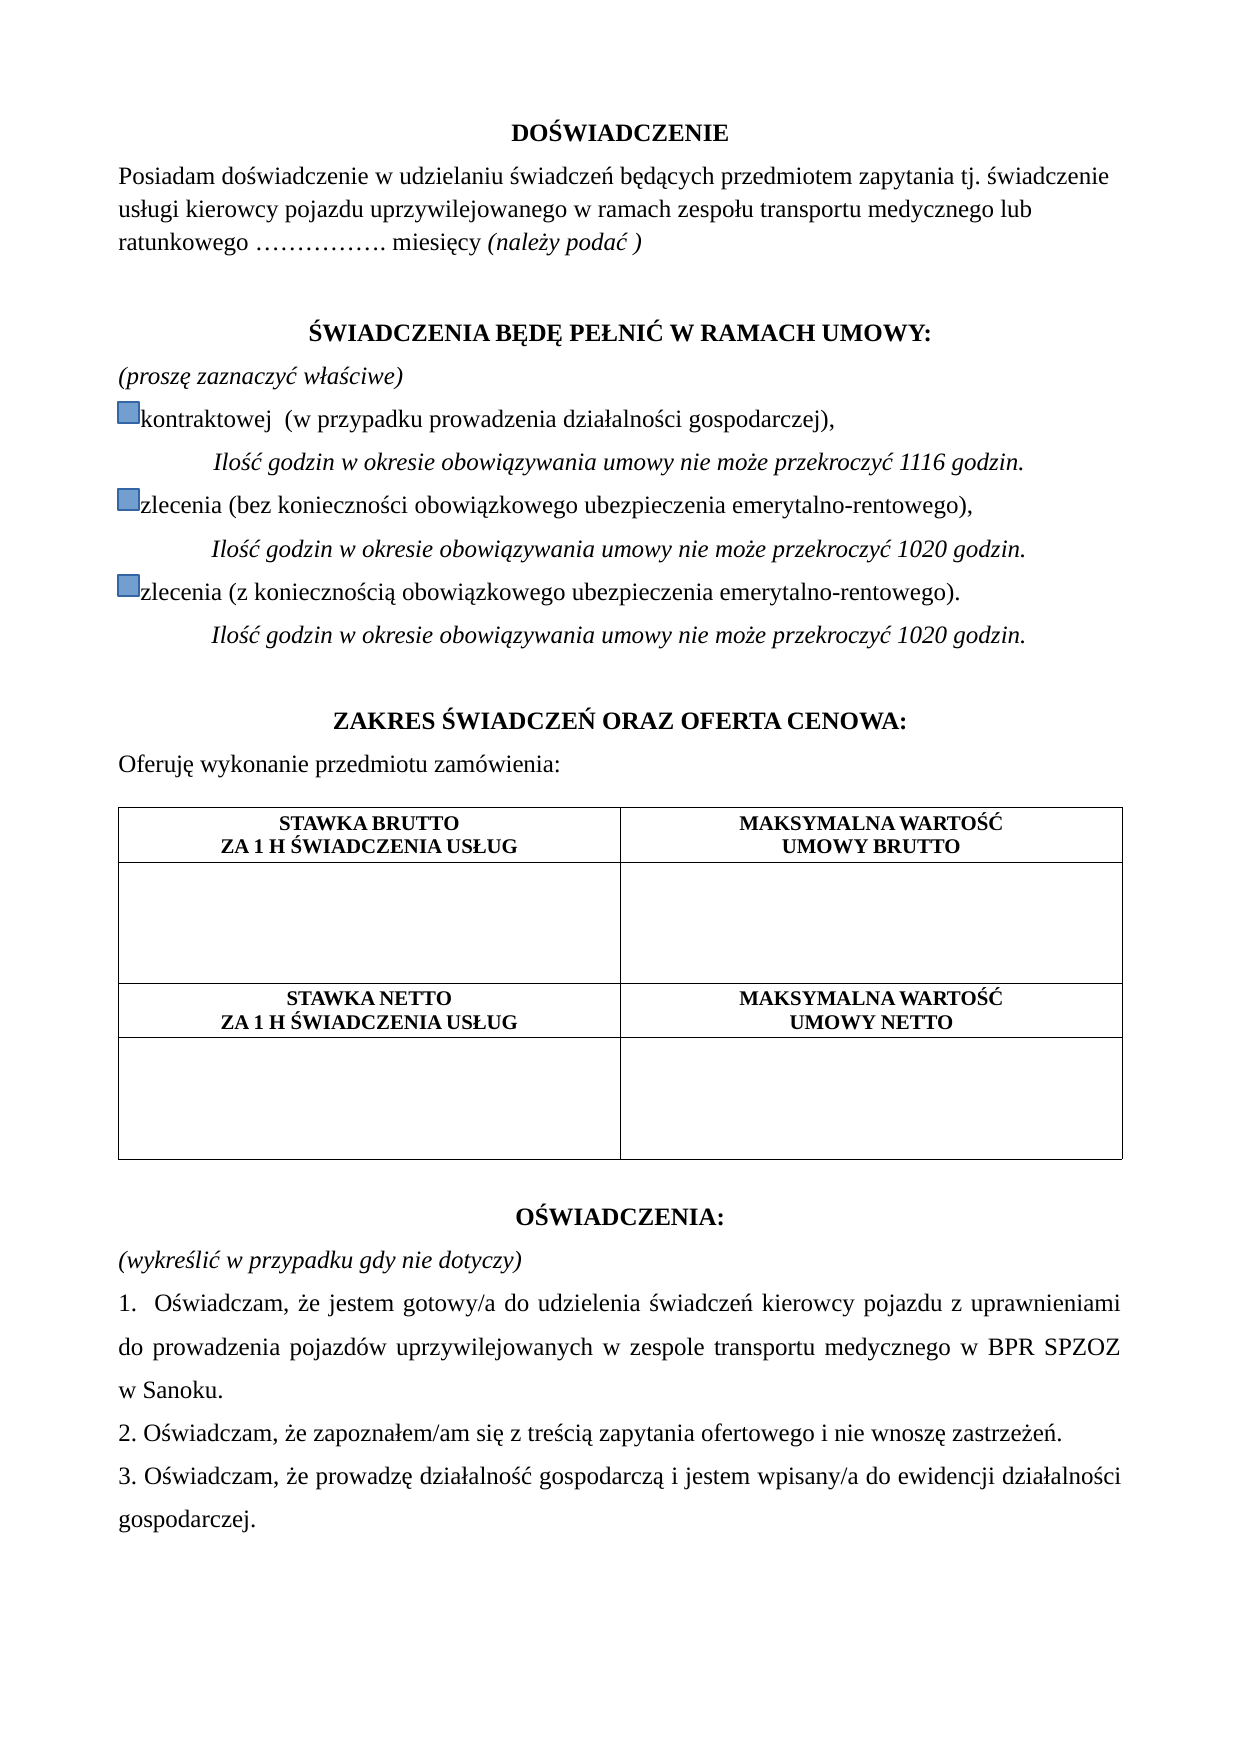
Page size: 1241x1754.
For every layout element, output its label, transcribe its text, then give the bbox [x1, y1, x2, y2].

text Ilość godzin w okresie obowiązywania umowy nie może przekroczyć 1020 godzin. [118, 620, 1122, 649]
table_header MAKSYMALNA WARTOŚĆ UMOWY BRUTTO [621, 808, 1122, 861]
text Ilość godzin w okresie obowiązywania umowy nie może przekroczyć 1116 godzin. [118, 447, 1122, 476]
table_cell [119, 1038, 620, 1159]
text (proszę zaznaczyć właściwe) [118, 361, 1122, 390]
table_cell [621, 1038, 1122, 1159]
table_cell MAKSYMALNA WARTOŚĆ UMOWY NETTO [621, 984, 1122, 1037]
table_cell [119, 863, 620, 983]
text 1. Oświadczam, że jestem gotowy/a do udzielenia świadczeń kierowcy pojazdu z uprawnieniami do prowadzenia pojazdów uprzywilejowanych w zespole transportu medycznego w BPR SPZOZ w Sanoku. [118, 1288, 1122, 1403]
table_cell STAWKA NETTO ZA 1 H ŚWIADCZENIA USŁUG [119, 984, 620, 1037]
table_cell [621, 863, 1122, 983]
text Oferuję wykonanie przedmiotu zamówienia: [118, 749, 1122, 778]
text zlecenia (z koniecznością obowiązkowego ubezpieczenia emerytalno-rentowego). [118, 577, 1122, 606]
text Posiadam doświadczenie w udzielaniu świadczeń będących przedmiotem zapytania tj. świadczenie usługi kierowcy pojazdu uprzywilejowanego w ramach zespołu transportu medycznego lub ratunkowego ……………. miesięcy (należy podać ) [118, 161, 1122, 256]
text ZAKRES ŚWIADCZEŃ ORAZ OFERTA CENOWA: [118, 706, 1122, 735]
text 3. Oświadczam, że prowadzę działalność gospodarczą i jestem wpisany/a do ewidencji działalności gospodarczej. [118, 1461, 1122, 1533]
text ŚWIADCZENIA BĘDĘ PEŁNIĆ W RAMACH UMOWY: [118, 318, 1122, 347]
text kontraktowej (w przypadku prowadzenia działalności gospodarczej), [118, 404, 1122, 433]
text DOŚWIADCZENIE [118, 118, 1122, 147]
text (wykreślić w przypadku gdy nie dotyczy) [118, 1245, 1122, 1274]
text 2. Oświadczam, że zapoznałem/am się z treścią zapytania ofertowego i nie wnoszę zastrzeżeń. [118, 1418, 1122, 1447]
text OŚWIADCZENIA: [118, 1202, 1122, 1231]
table_header STAWKA BRUTTO ZA 1 H ŚWIADCZENIA USŁUG [119, 808, 620, 861]
text Ilość godzin w okresie obowiązywania umowy nie może przekroczyć 1020 godzin. [118, 534, 1122, 562]
text zlecenia (bez konieczności obowiązkowego ubezpieczenia emerytalno-rentowego), [118, 491, 1122, 519]
